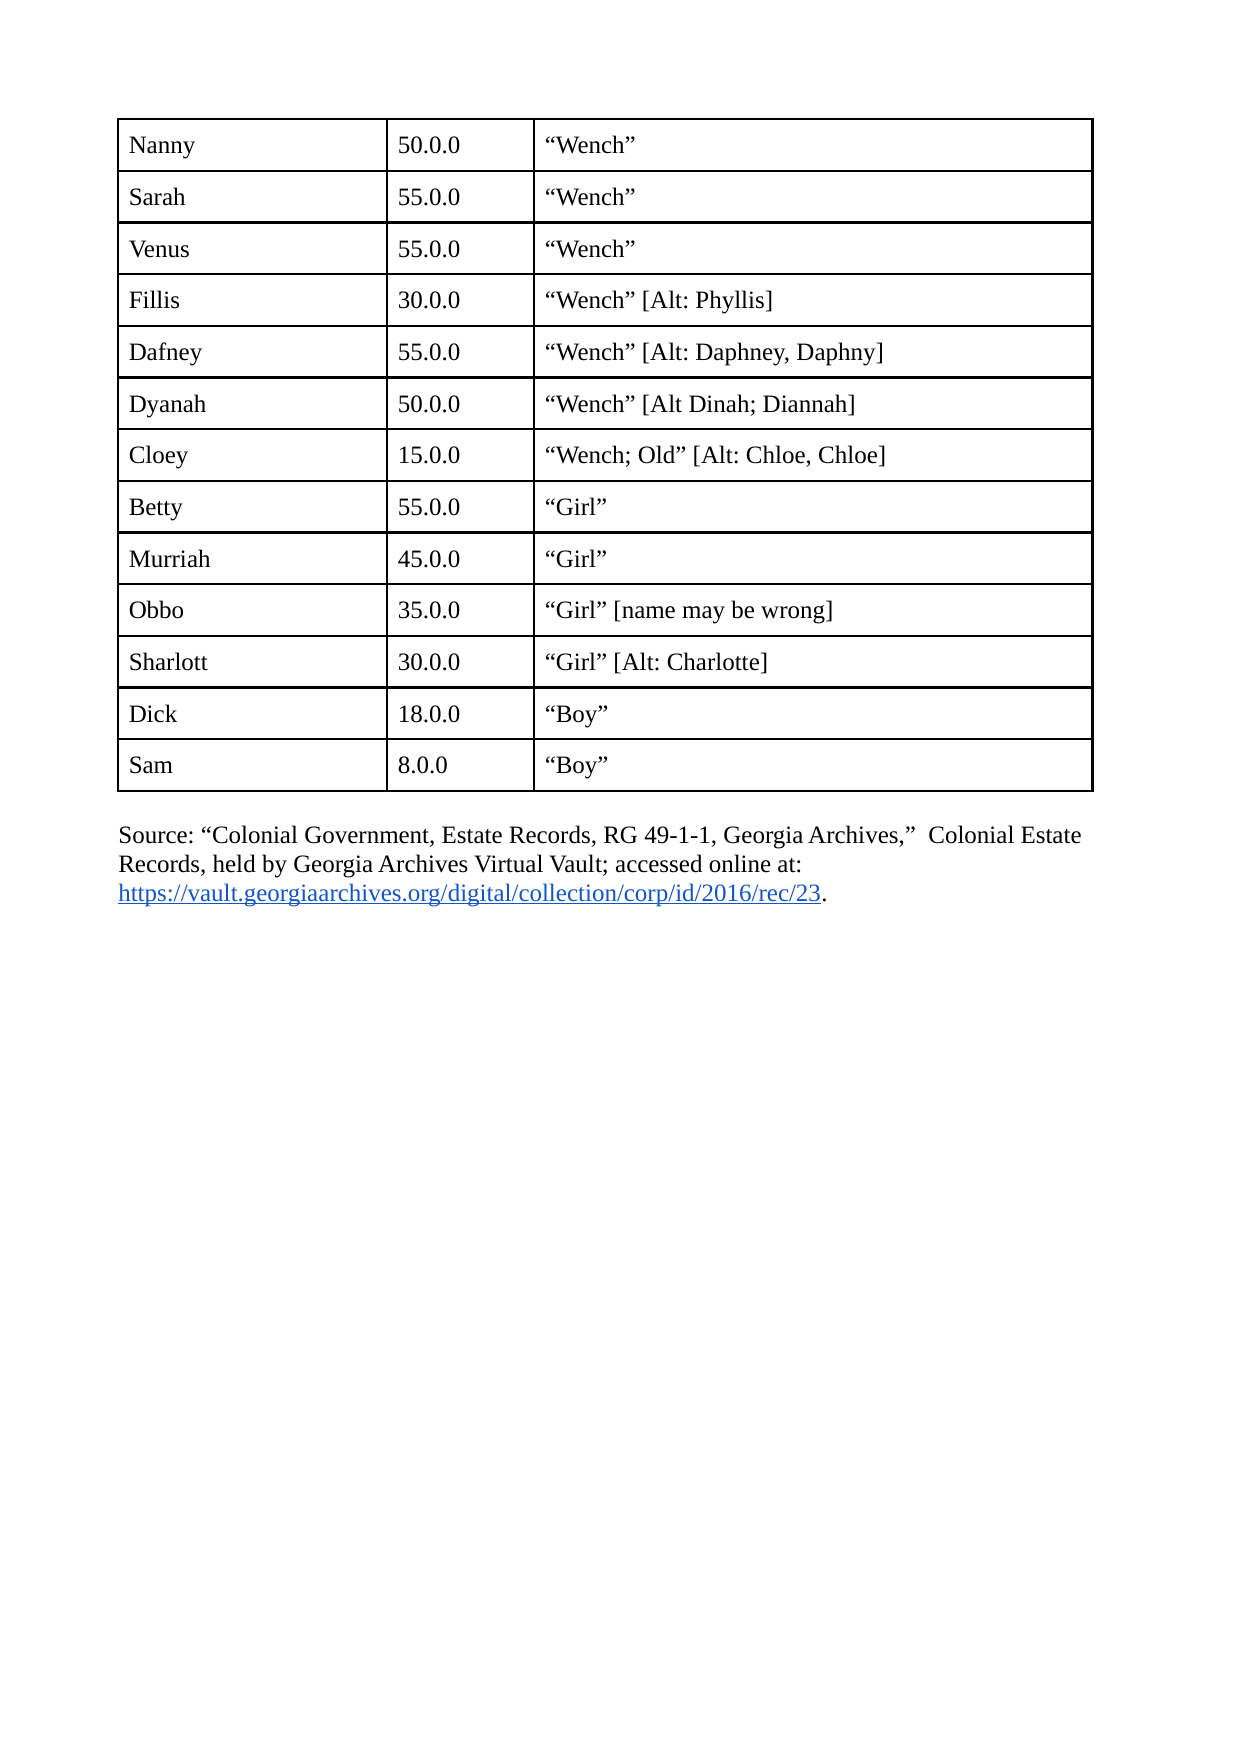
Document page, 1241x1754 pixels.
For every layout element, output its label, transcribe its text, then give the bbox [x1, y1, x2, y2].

table_cell 15.0.0 [388, 430, 533, 480]
table_cell Murriah [119, 534, 386, 583]
table_cell 8.0.0 [388, 740, 533, 790]
table_cell 55.0.0 [388, 482, 533, 531]
table_cell “Wench” [Alt Dinah; Diannah] [535, 379, 1091, 428]
table_cell Nanny [119, 120, 386, 170]
table_cell 50.0.0 [388, 379, 533, 428]
table_cell 55.0.0 [388, 172, 533, 221]
table_cell Dyanah [119, 379, 386, 428]
table_cell “Wench” [535, 172, 1091, 221]
table_cell Sam [119, 740, 386, 790]
table_cell 18.0.0 [388, 689, 533, 738]
table_cell “Wench” [Alt: Phyllis] [535, 275, 1091, 325]
table_cell Cloey [119, 430, 386, 480]
table_cell “Girl” [name may be wrong] [535, 585, 1091, 635]
table_cell 30.0.0 [388, 275, 533, 325]
table_cell “Wench” [535, 120, 1091, 170]
table_cell Obbo [119, 585, 386, 635]
table_cell “Boy” [535, 689, 1091, 738]
table_cell Sarah [119, 172, 386, 221]
table_cell Venus [119, 224, 386, 273]
table_cell “Girl” [Alt: Charlotte] [535, 637, 1091, 686]
table_cell “Wench; Old” [Alt: Chloe, Chloe] [535, 430, 1091, 480]
table_cell Dafney [119, 327, 386, 376]
table_cell “Boy” [535, 740, 1091, 790]
table_cell Fillis [119, 275, 386, 325]
text Source: “Colonial Government, Estate Records, RG 49-1-1, Georgia Archives,” Colonial Estate Records, held by Georgia Archives Virtual Vault; accessed online at: https://vault.georgiaarchives.org/digital/collection/corp/id/2016/rec/23. [118, 821, 1122, 907]
table_cell Dick [119, 689, 386, 738]
table_cell 45.0.0 [388, 534, 533, 583]
table_cell “Wench” [Alt: Daphney, Daphny] [535, 327, 1091, 376]
table_cell “Wench” [535, 224, 1091, 273]
table_cell 55.0.0 [388, 327, 533, 376]
table_cell “Girl” [535, 482, 1091, 531]
table_cell 35.0.0 [388, 585, 533, 635]
table_cell Betty [119, 482, 386, 531]
table_cell 55.0.0 [388, 224, 533, 273]
table_cell 50.0.0 [388, 120, 533, 170]
table_cell “Girl” [535, 534, 1091, 583]
table_cell Sharlott [119, 637, 386, 686]
table_cell 30.0.0 [388, 637, 533, 686]
